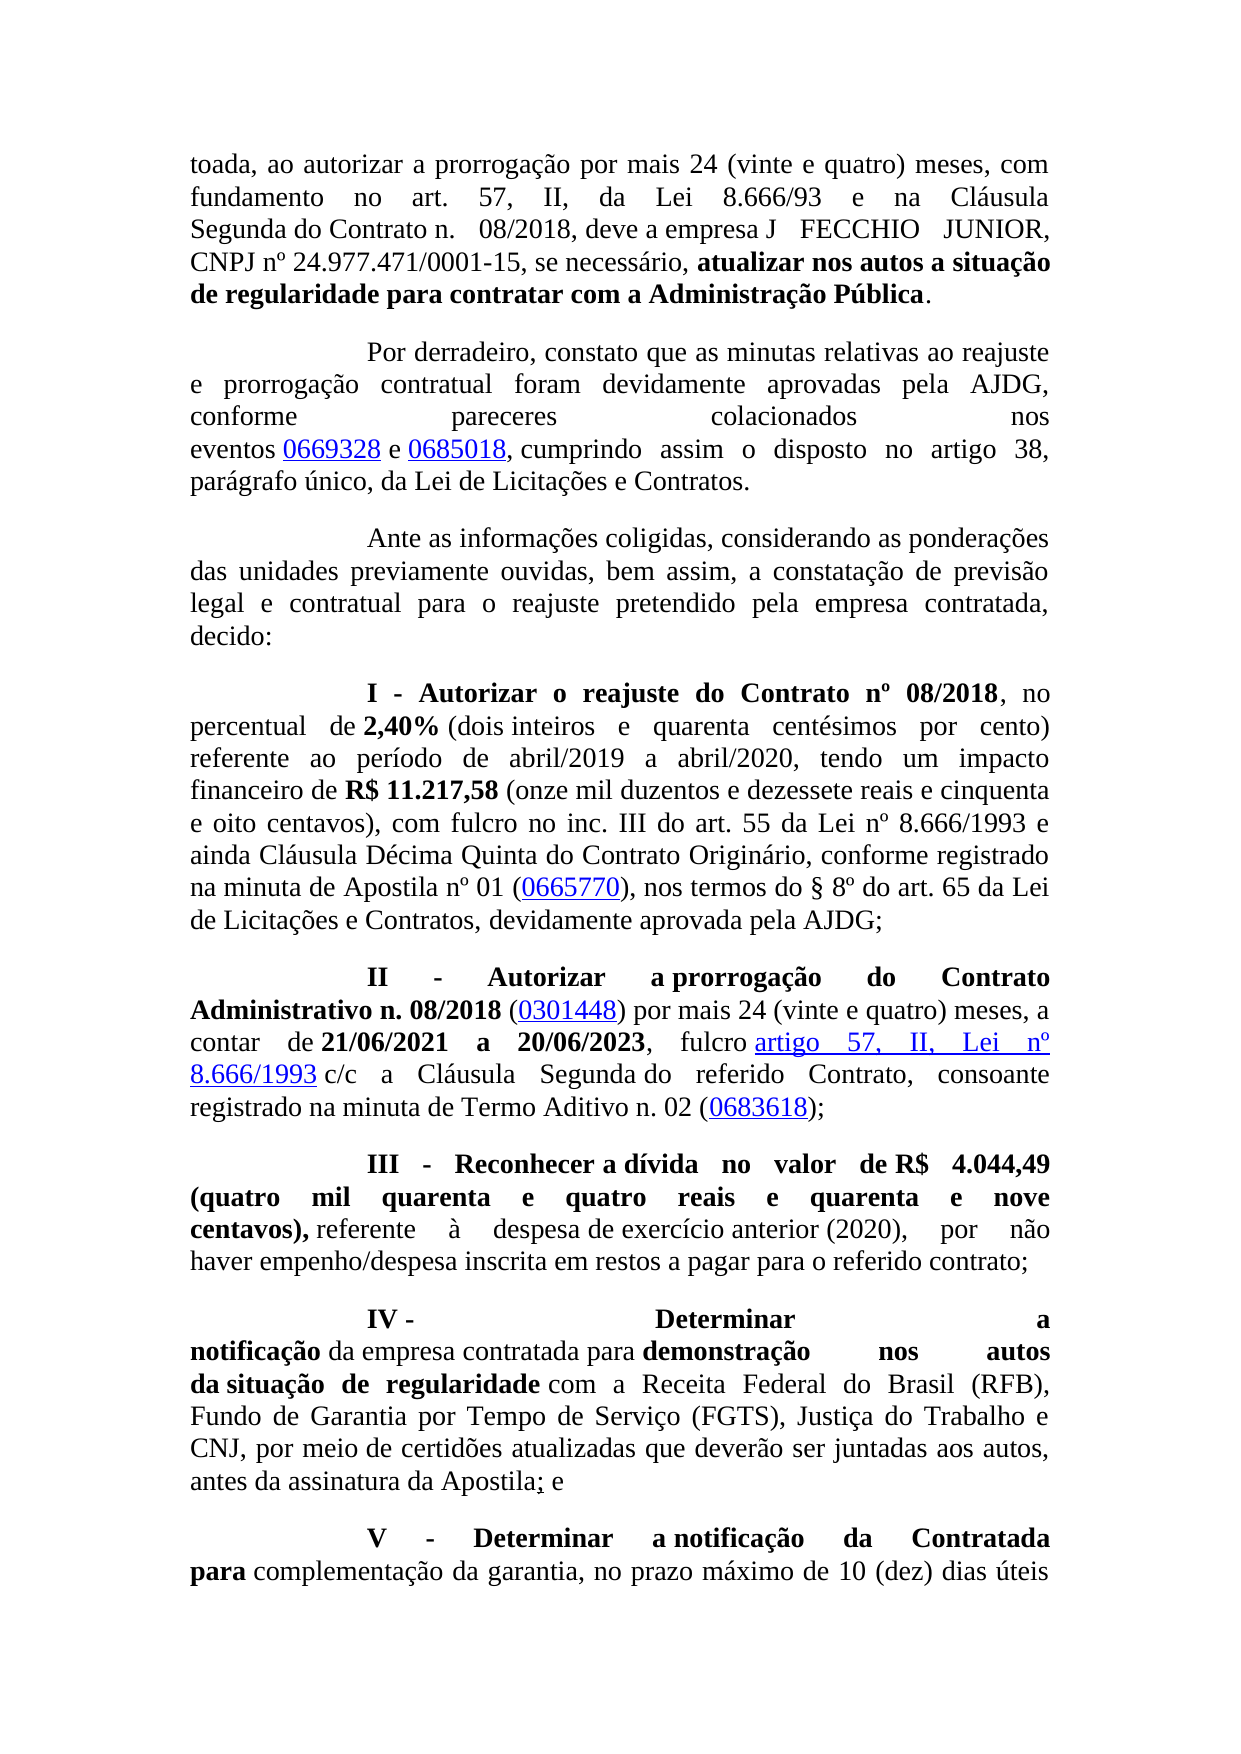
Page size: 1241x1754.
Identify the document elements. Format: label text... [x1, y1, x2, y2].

text II - Autorizar a prorrogação do Contrato Administrativo n. 08/2018 (0301448) por mais 24 (vinte e quatro) meses, a contar de 21/06/2021 a 20/06/2023, fulcro artigo 57, II, Lei nº 8.666/1993 c/c a Cláusula Segunda do referido Contrato, consoante registrado na minuta de Termo Aditivo n. 02 (0683618); [190, 960, 1051, 1122]
text toada, ao autorizar a prorrogação por mais 24 (vinte e quatro) meses, com fundamento no art. 57, II, da Lei 8.666/93 e na Cláusula Segunda do Contrato n. 08/2018, deve a empresa J FECCHIO JUNIOR, CNPJ nº 24.977.471/0001-15, se necessário, atualizar nos autos a situação de regularidade para contratar com a Administração Pública. [190, 148, 1051, 309]
text III - Reconhecer a dívida no valor de R$ 4.044,49 (quatro mil quarenta e quatro reais e quarenta e nove centavos), referente à despesa de exercício anterior (2020), por não haver empenho/despesa inscrita em restos a pagar para o referido contrato; [190, 1147, 1051, 1277]
text V - Determinar a notificação da Contratada para complementação da garantia, no prazo máximo de 10 (dez) dias úteis [190, 1521, 1051, 1586]
text Por derradeiro, constato que as minutas relativas ao reajuste e prorrogação contratual foram devidamente aprovadas pela AJDG, conforme pareceres colacionados nos eventos 0669328 e 0685018, cumprindo assim o disposto no artigo 38, parágrafo único, da Lei de Licitações e Contratos. [190, 334, 1051, 497]
text IV - Determinar a notificação da empresa contratada para demonstração nos autos da situação de regularidade com a Receita Federal do Brasil (RFB), Fundo de Garantia por Tempo de Serviço (FGTS), Justiça do Trabalho e CNJ, por meio de certidões atualizadas que deverão ser juntadas aos autos, antes da assinatura da Apostila; e [190, 1302, 1051, 1496]
text I - Autorizar o reajuste do Contrato nº 08/2018, no percentual de 2,40% (dois inteiros e quarenta centésimos por cento) referente ao período de abril/2019 a abril/2020, tendo um impacto financeiro de R$ 11.217,58 (onze mil duzentos e dezessete reais e cinquenta e oito centavos), com fulcro no inc. III do art. 55 da Lei nº 8.666/1993 e ainda Cláusula Décima Quinta do Contrato Originário, conforme registrado na minuta de Apostila nº 01 (0665770), nos termos do § 8º do art. 65 da Lei de Licitações e Contratos, devidamente aprovada pela AJDG; [190, 676, 1051, 935]
text Ante as informações coligidas, considerando as ponderações das unidades previamente ouvidas, bem assim, a constatação de previsão legal e contratual para o reajuste pretendido pela empresa contratada, decido: [190, 522, 1051, 651]
